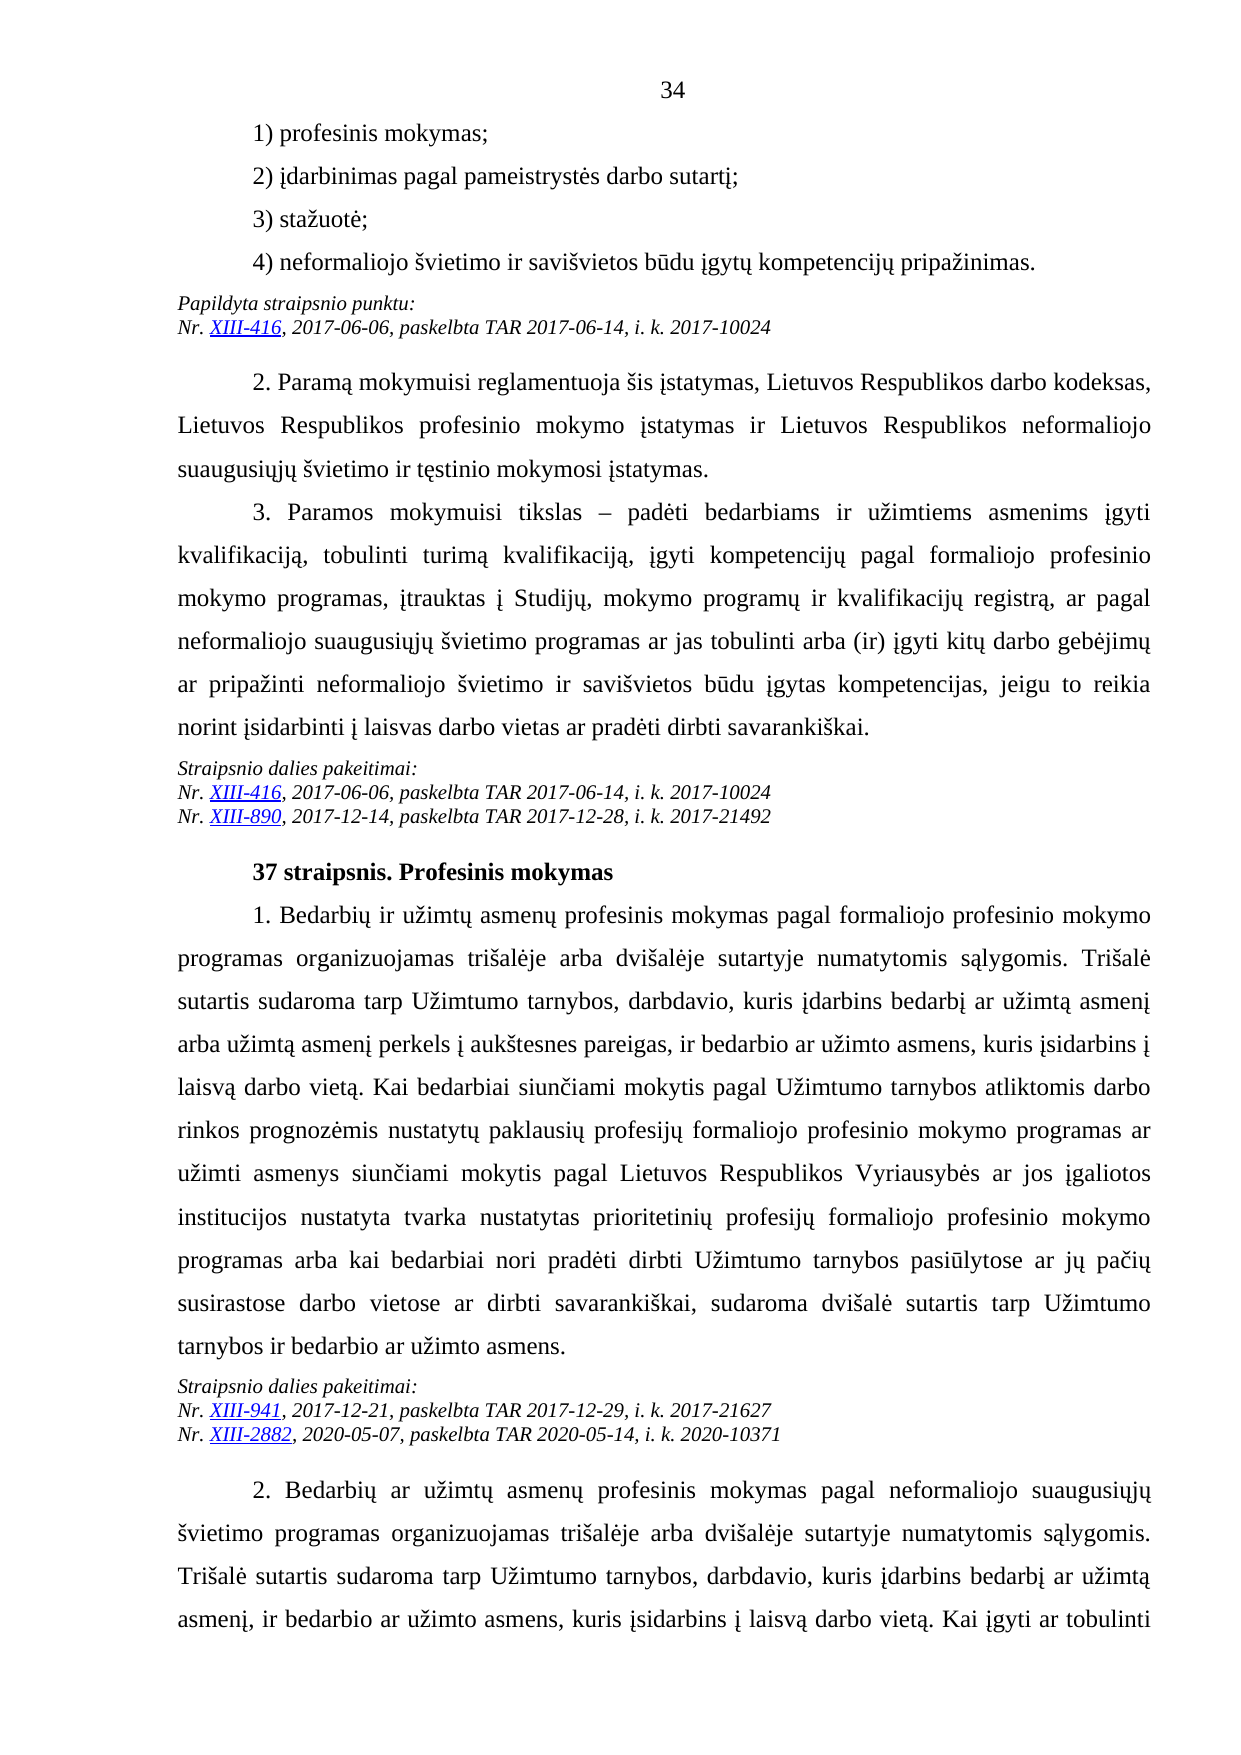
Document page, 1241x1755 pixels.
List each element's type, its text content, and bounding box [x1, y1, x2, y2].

text 2. Paramą mokymuisi reglamentuoja šis įstatymas, Lietuvos Respublikos darbo kodeksas, Lietuvos Respublikos profesinio mokymo įstatymas ir Lietuvos Respublikos neformaliojo suaugusiųjų švietimo ir tęstinio mokymosi įstatymas. [177, 367, 1152, 482]
text Straipsnio dalies pakeitimai: [177, 756, 1152, 780]
text 1) profesinis mokymas; [177, 118, 1152, 147]
text 3. Paramos mokymuisi tikslas – padėti bedarbiams ir užimtiems asmenims įgyti kvalifikaciją, tobulinti turimą kvalifikaciją, įgyti kompetencijų pagal formaliojo profesinio mokymo programas, įtrauktas į Studijų, mokymo programų ir kvalifikacijų registrą, ar pagal neformaliojo suaugusiųjų švietimo programas ar jas tobulinti arba (ir) įgyti kitų darbo gebėjimų ar pripažinti neformaliojo švietimo ir savišvietos būdu įgytas kompetencijas, jeigu to reikia norint įsidarbinti į laisvas darbo vietas ar pradėti dirbti savarankiškai. [177, 497, 1152, 741]
text Papildyta straipsnio punktu: [177, 291, 1152, 315]
text Nr. XIII-2882, 2020-05-07, paskelbta TAR 2020-05-14, i. k. 2020-10371 [177, 1422, 1152, 1446]
text 1. Bedarbių ir užimtų asmenų profesinis mokymas pagal formaliojo profesinio mokymo programas organizuojamas trišalėje arba dvišalėje sutartyje numatytomis sąlygomis. Trišalė sutartis sudaroma tarp Užimtumo tarnybos, darbdavio, kuris įdarbins bedarbį ar užimtą asmenį arba užimtą asmenį perkels į aukštesnes pareigas, ir bedarbio ar užimto asmens, kuris įsidarbins į laisvą darbo vietą. Kai bedarbiai siunčiami mokytis pagal Užimtumo tarnybos atliktomis darbo rinkos prognozėmis nustatytų paklausių profesijų formaliojo profesinio mokymo programas ar užimti asmenys siunčiami mokytis pagal Lietuvos Respublikos Vyriausybės ar jos įgaliotos institucijos nustatyta tvarka nustatytas prioritetinių profesijų formaliojo profesinio mokymo programas arba kai bedarbiai nori pradėti dirbti Užimtumo tarnybos pasiūlytose ar jų pačių susirastose darbo vietose ar dirbti savarankiškai, sudaroma dvišalė sutartis tarp Užimtumo tarnybos ir bedarbio ar užimto asmens. [177, 900, 1152, 1360]
text Nr. XIII-416, 2017-06-06, paskelbta TAR 2017-06-14, i. k. 2017-10024 [177, 780, 1152, 804]
text 2) įdarbinimas pagal pameistrystės darbo sutartį; [177, 161, 1152, 190]
text Nr. XIII-941, 2017-12-21, paskelbta TAR 2017-12-29, i. k. 2017-21627 [177, 1398, 1152, 1422]
text 2. Bedarbių ar užimtų asmenų profesinis mokymas pagal neformaliojo suaugusiųjų švietimo programas organizuojamas trišalėje arba dvišalėje sutartyje numatytomis sąlygomis. Trišalė sutartis sudaroma tarp Užimtumo tarnybos, darbdavio, kuris įdarbins bedarbį ar užimtą asmenį, ir bedarbio ar užimto asmens, kuris įsidarbins į laisvą darbo vietą. Kai įgyti ar tobulinti [177, 1475, 1152, 1633]
text Nr. XIII-416, 2017-06-06, paskelbta TAR 2017-06-14, i. k. 2017-10024 [177, 315, 1152, 339]
text 4) neformaliojo švietimo ir savišvietos būdu įgytų kompetencijų pripažinimas. [177, 247, 1152, 276]
text 37 straipsnis. Profesinis mokymas [177, 857, 1152, 885]
text Nr. XIII-890, 2017-12-14, paskelbta TAR 2017-12-28, i. k. 2017-21492 [177, 804, 1152, 828]
text Straipsnio dalies pakeitimai: [177, 1374, 1152, 1398]
text 3) stažuotė; [177, 204, 1152, 233]
